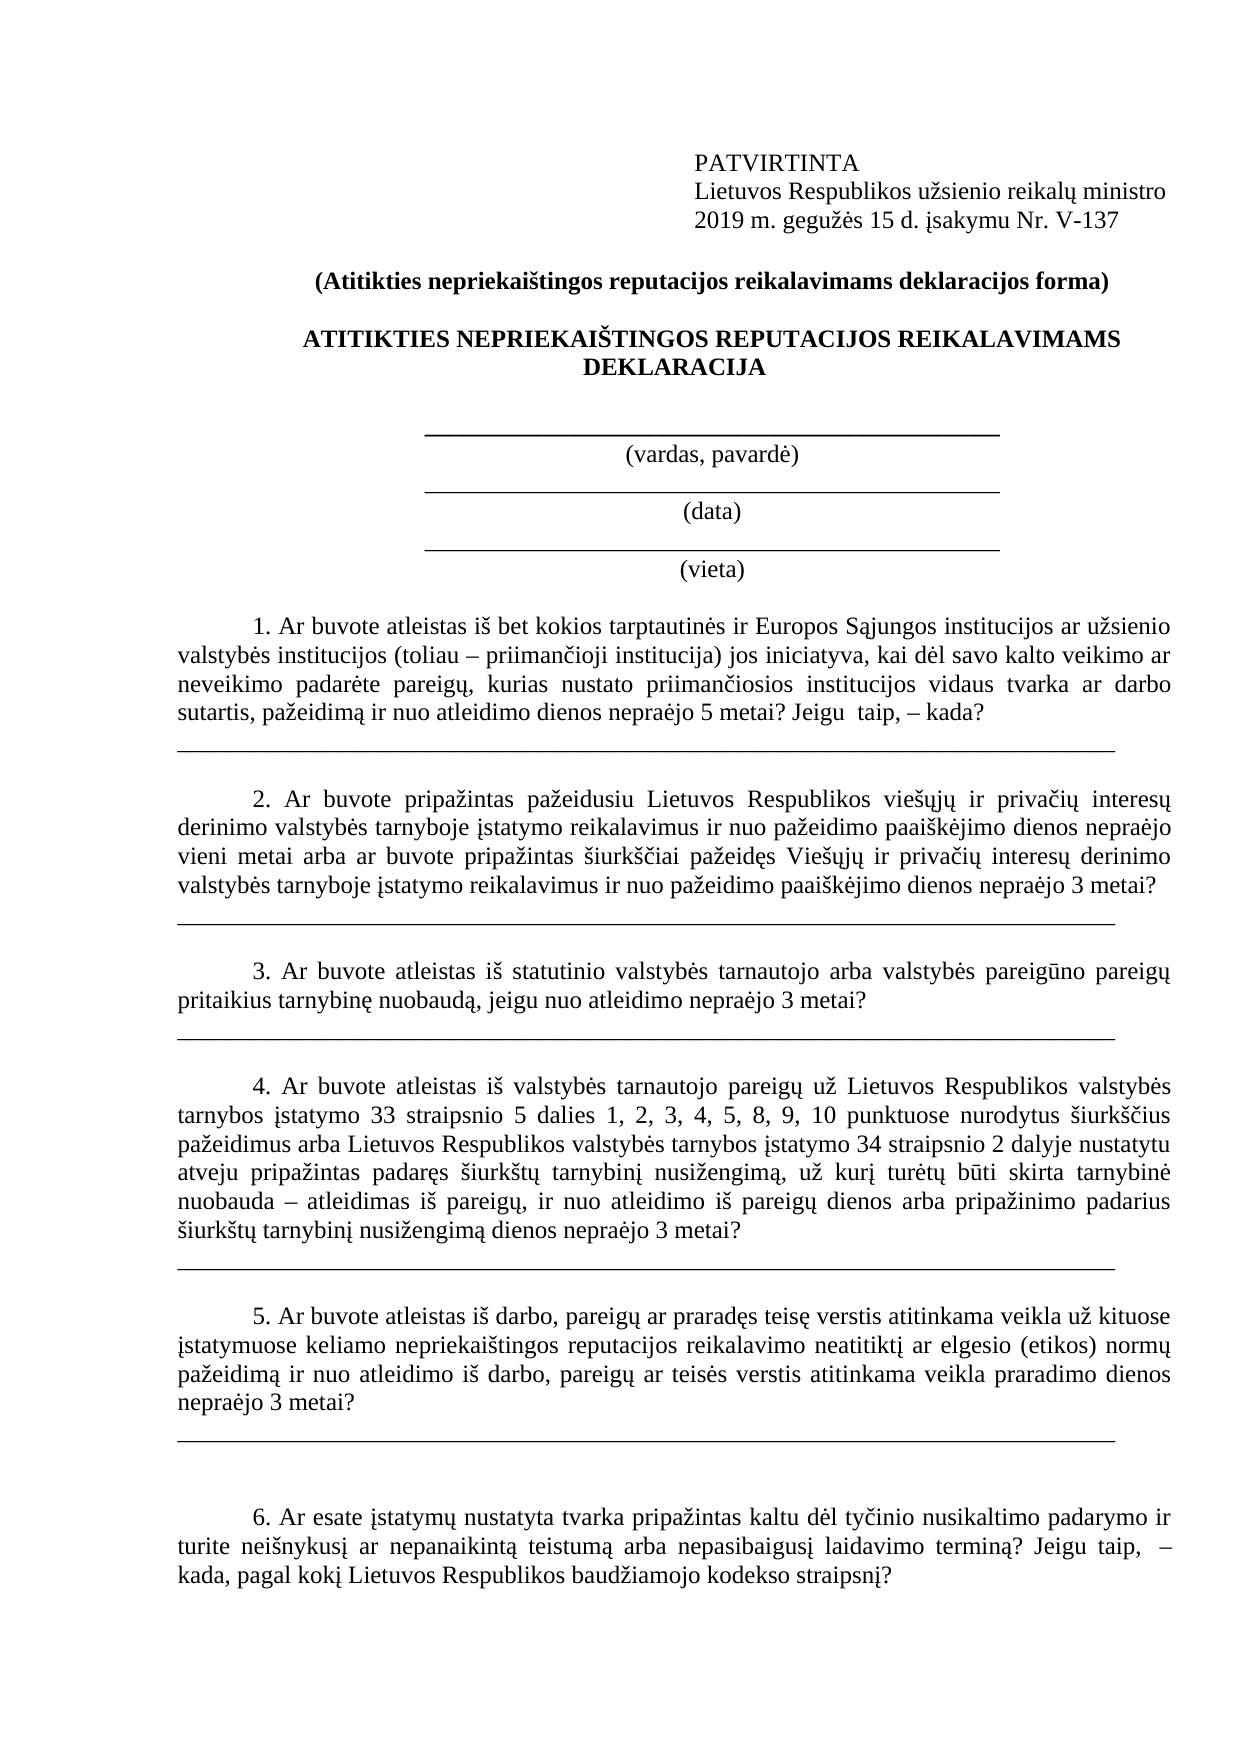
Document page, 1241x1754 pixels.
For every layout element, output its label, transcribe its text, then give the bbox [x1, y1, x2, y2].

text 5. Ar buvote atleistas iš darbo, pareigų ar praradęs teisę verstis atitinkama veikla už kituose įstatymuose keliamo nepriekaištingos reputacijos reikalavimo neatitiktį ar elgesio (etikos) normų pažeidimą ir nuo atleidimo iš darbo, pareigų ar teisės verstis atitinkama veikla praradimo dienos nepraėjo 3 metai? [177, 1301, 1172, 1416]
text (vardas, pavardė) [177, 439, 1172, 467]
text ___________________________________________________________________________ [177, 1416, 1172, 1445]
text ___________________________________________________________________________ [177, 899, 1172, 927]
text Lietuvos Respublikos užsienio reikalų ministro [694, 176, 1172, 205]
text ______________________________________________ [177, 410, 1172, 439]
text PATVIRTINTA [694, 148, 1172, 176]
text (data) [177, 496, 1172, 525]
text 3. Ar buvote atleistas iš statutinio valstybės tarnautojo arba valstybės pareigūno pareigų pritaikius tarnybinę nuobaudą, jeigu nuo atleidimo nepraėjo 3 metai? [177, 956, 1172, 1014]
text 6. Ar esate įstatymų nustatyta tvarka pripažintas kaltu dėl tyčinio nusikaltimo padarymo ir turite neišnykusį ar nepanaikintą teistumą arba nepasibaigusį laidavimo terminą? Jeigu taip, – kada, pagal kokį Lietuvos Respublikos baudžiamojo kodekso straipsnį? [177, 1502, 1172, 1589]
text (Atitikties nepriekaištingos reputacijos reikalavimams deklaracijos forma) [177, 266, 1172, 295]
text ___________________________________________________________________________ [177, 726, 1172, 755]
text 1. Ar buvote atleistas iš bet kokios tarptautinės ir Europos Sąjungos institucijos ar užsienio valstybės institucijos (toliau – priimančioji institucija) jos iniciatyva, kai dėl savo kalto veikimo ar neveikimo padarėte pareigų, kurias nustato priimančiosios institucijos vidaus tvarka ar darbo sutartis, pažeidimą ir nuo atleidimo dienos nepraėjo 5 metai? Jeigu taip, – kada? [177, 611, 1172, 726]
text (vieta) [177, 554, 1172, 582]
text 4. Ar buvote atleistas iš valstybės tarnautojo pareigų už Lietuvos Respublikos valstybės tarnybos įstatymo 33 straipsnio 5 dalies 1, 2, 3, 4, 5, 8, 9, 10 punktuose nurodytus šiurkščius pažeidimus arba Lietuvos Respublikos valstybės tarnybos įstatymo 34 straipsnio 2 dalyje nustatytu atveju pripažintas padaręs šiurkštų tarnybinį nusižengimą, už kurį turėtų būti skirta tarnybinė nuobauda – atleidimas iš pareigų, ir nuo atleidimo iš pareigų dienos arba pripažinimo padarius šiurkštų tarnybinį nusižengimą dienos nepraėjo 3 metai? [177, 1071, 1172, 1244]
text ___________________________________________________________________________ [177, 1014, 1172, 1042]
text ______________________________________________ [177, 525, 1172, 554]
text ATITIKTIES NEPRIEKAIŠTINGOS REPUTACIJOS REIKALAVIMAMS DEKLARACIJA [177, 324, 1172, 381]
text 2019 m. gegužės 15 d. įsakymu Nr. V-137 [694, 205, 1172, 234]
text ______________________________________________ [177, 467, 1172, 496]
text 2. Ar buvote pripažintas pažeidusiu Lietuvos Respublikos viešųjų ir privačių interesų derinimo valstybės tarnyboje įstatymo reikalavimus ir nuo pažeidimo paaiškėjimo dienos nepraėjo vieni metai arba ar buvote pripažintas šiurkščiai pažeidęs Viešųjų ir privačių interesų derinimo valstybės tarnyboje įstatymo reikalavimus ir nuo pažeidimo paaiškėjimo dienos nepraėjo 3 metai? [177, 784, 1172, 899]
text ___________________________________________________________________________ [177, 1244, 1172, 1272]
